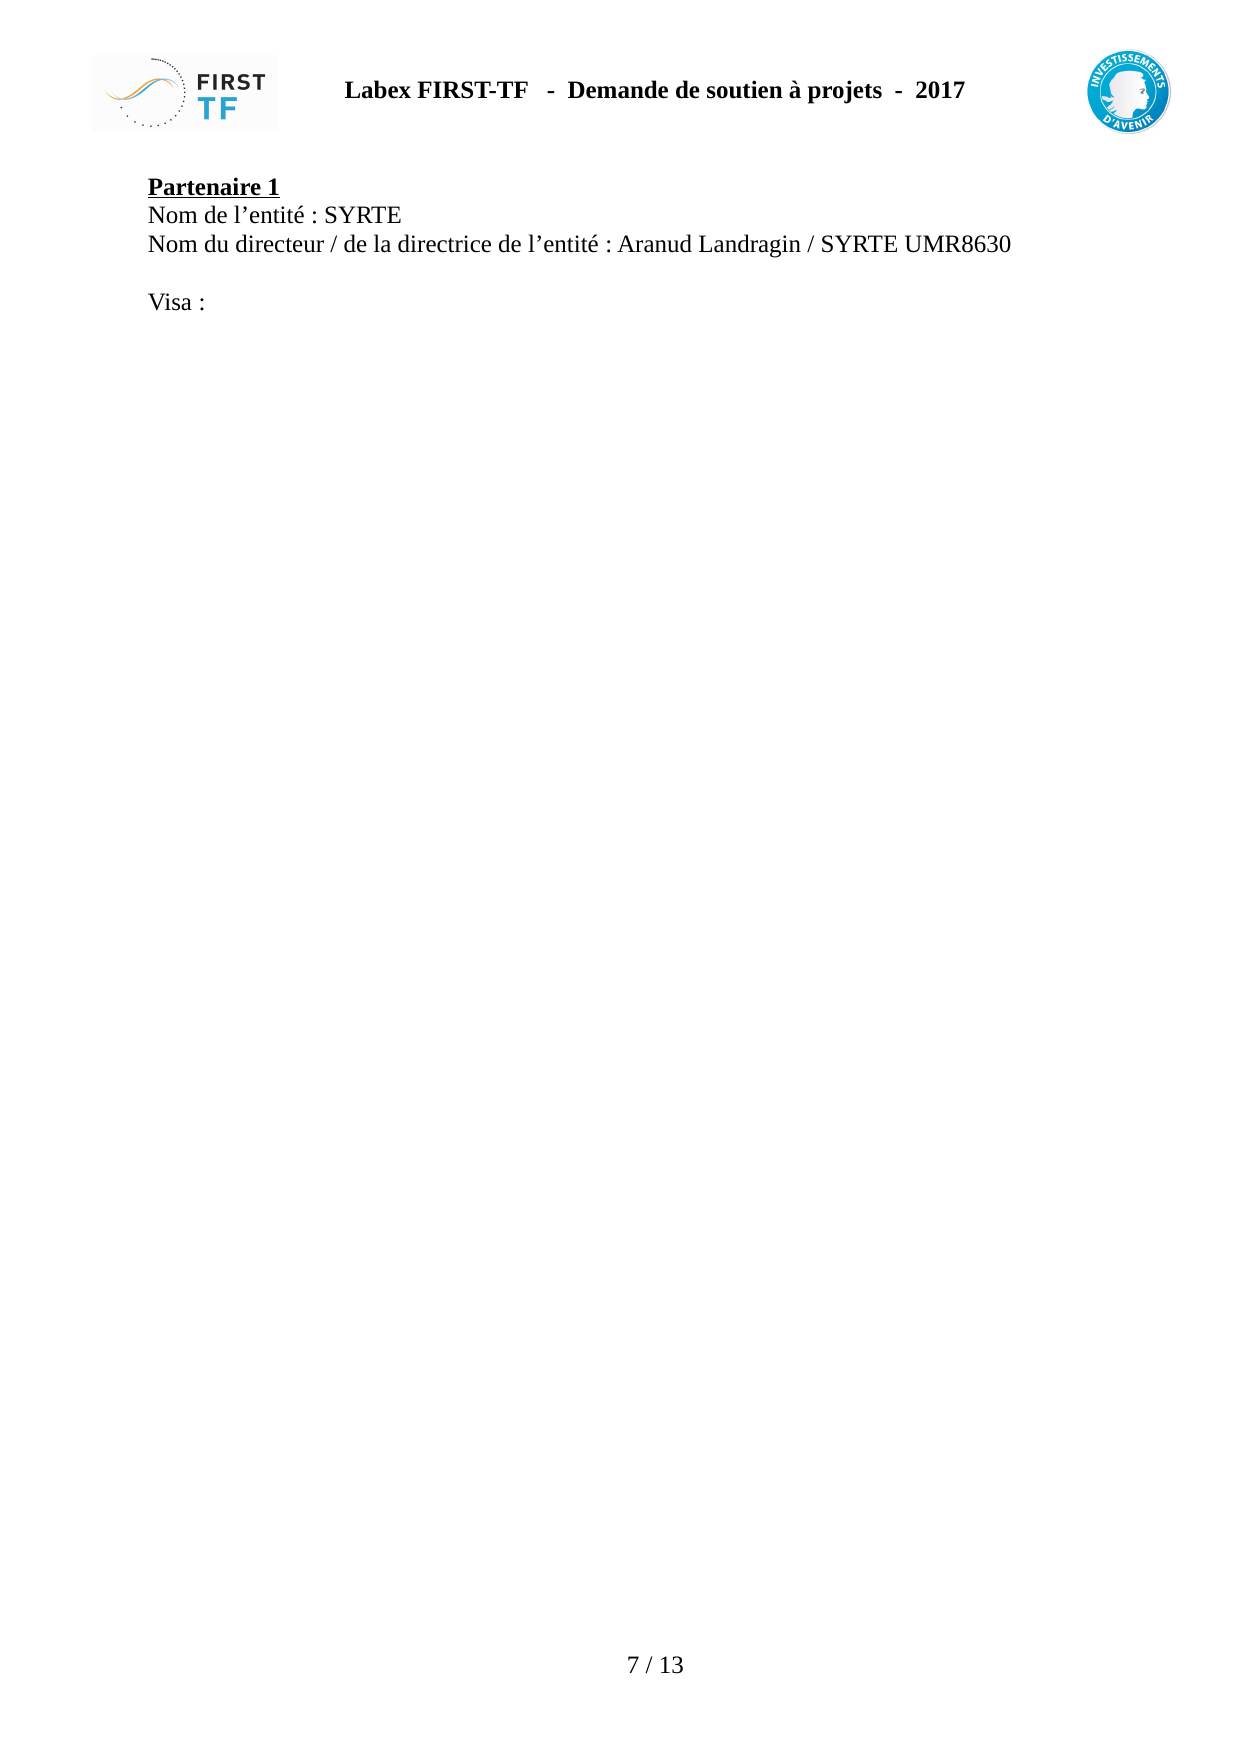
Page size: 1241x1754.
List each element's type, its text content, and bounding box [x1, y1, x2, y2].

text Nom du directeur / de la directrice de l’entité : Aranud Landragin / SYRTE UMR8630 [148, 229, 1162, 258]
text Partenaire 1 [148, 172, 1162, 201]
text Visa : [148, 287, 1162, 316]
picture [91, 55, 279, 131]
picture [1085, 47, 1173, 136]
text Nom de l’entité : SYRTE [148, 201, 1162, 229]
